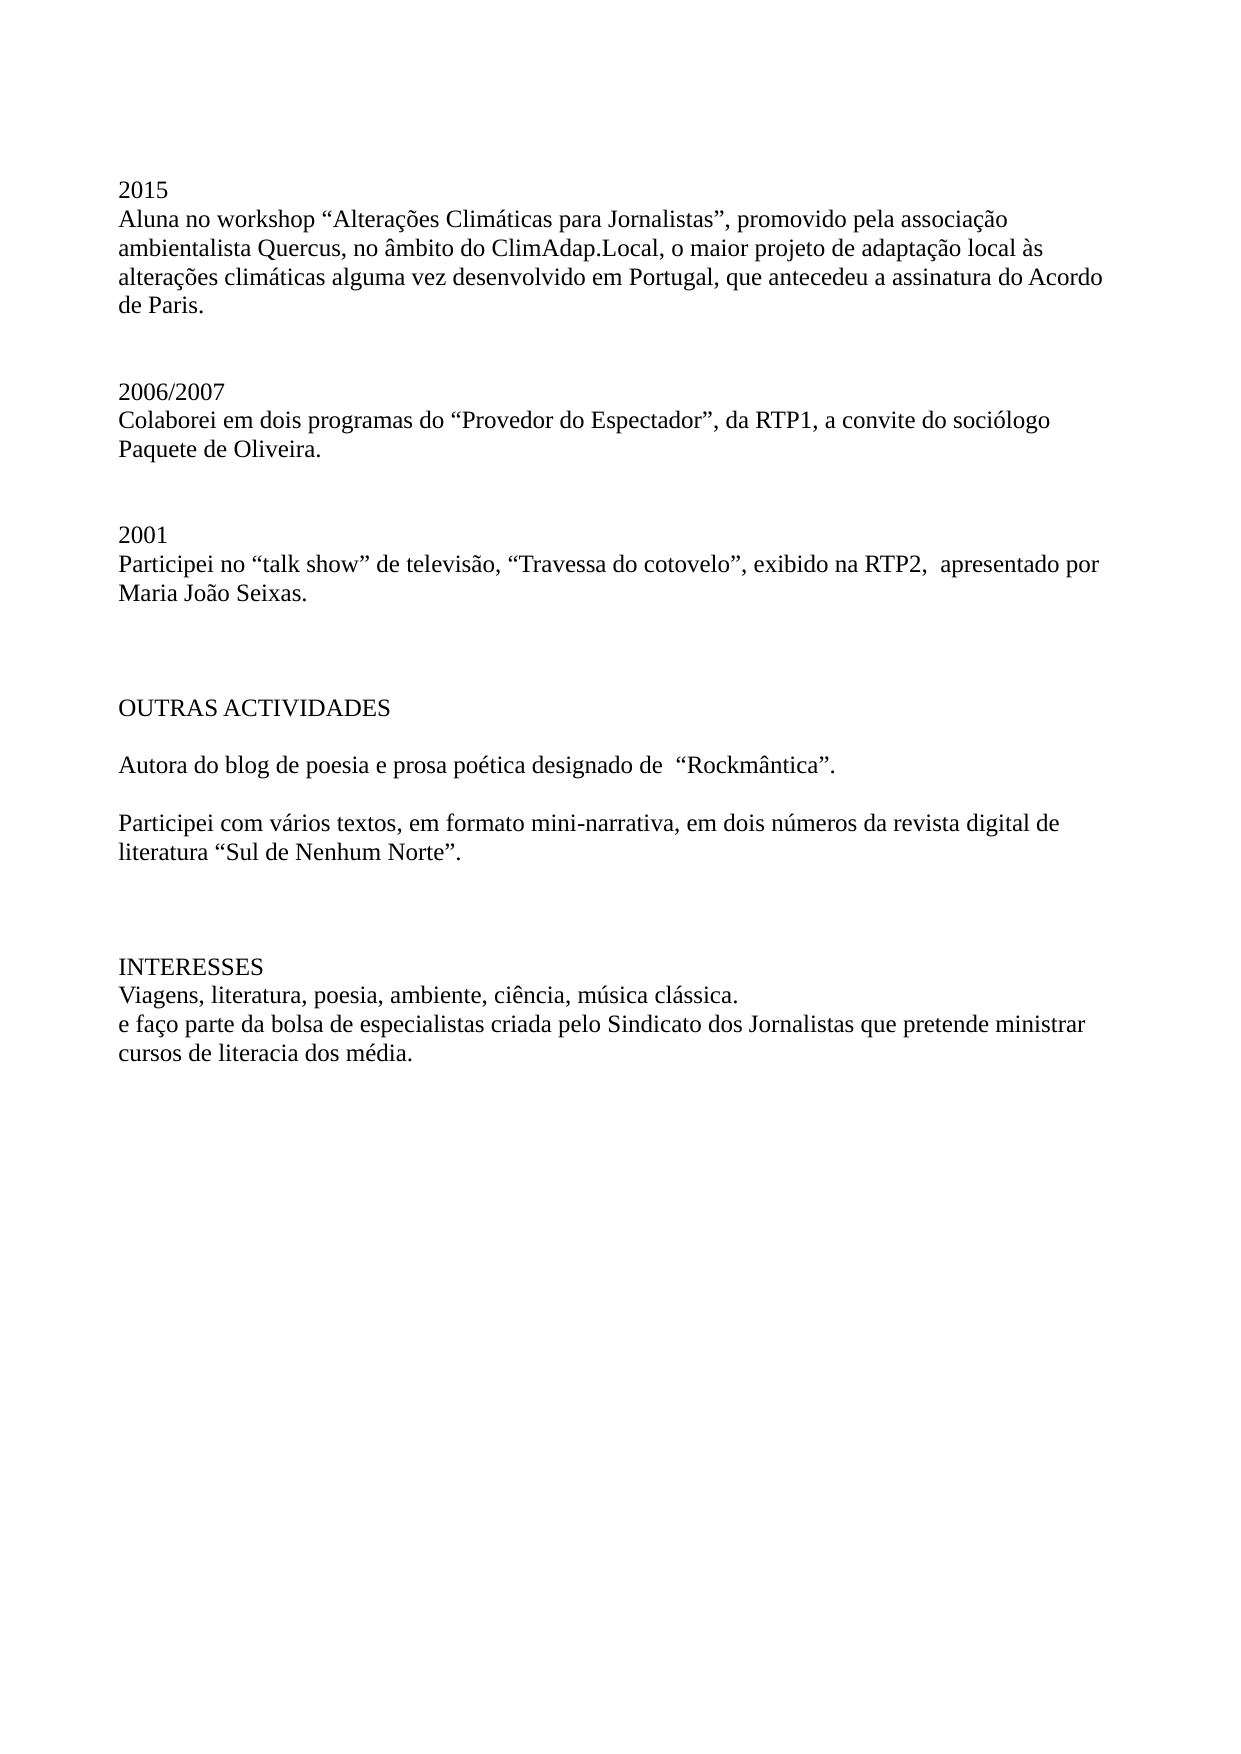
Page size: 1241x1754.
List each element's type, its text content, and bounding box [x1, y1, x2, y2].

text Participei com vários textos, em formato mini-narrativa, em dois números da revista digital de literatura “Sul de Nenhum Norte”. [118, 808, 1122, 866]
text e faço parte da bolsa de especialistas criada pelo Sindicato dos Jornalistas que pretende ministrar cursos de literacia dos média. [118, 1009, 1122, 1067]
text 2006/2007 [118, 377, 1122, 406]
text Aluna no workshop “Alterações Climáticas para Jornalistas”, promovido pela associação ambientalista Quercus, no âmbito do ClimAdap.Local, o maior projeto de adaptação local às alterações climáticas alguma vez desenvolvido em Portugal, que antecedeu a assinatura do Acordo de Paris. [118, 204, 1122, 319]
text INTERESSES [118, 952, 1122, 981]
text Viagens, literatura, poesia, ambiente, ciência, música clássica. [118, 981, 1122, 1009]
text Autora do blog de poesia e prosa poética designado de “Rockmântica”. [118, 751, 1122, 779]
text 2015 [118, 176, 1122, 204]
text Participei no “talk show” de televisão, “Travessa do cotovelo”, exibido na RTP2, apresentado por Maria João Seixas. [118, 549, 1122, 607]
text Colaborei em dois programas do “Provedor do Espectador”, da RTP1, a convite do sociólogo Paquete de Oliveira. [118, 406, 1122, 463]
text 2001 [118, 521, 1122, 549]
text OUTRAS ACTIVIDADES [118, 693, 1122, 722]
